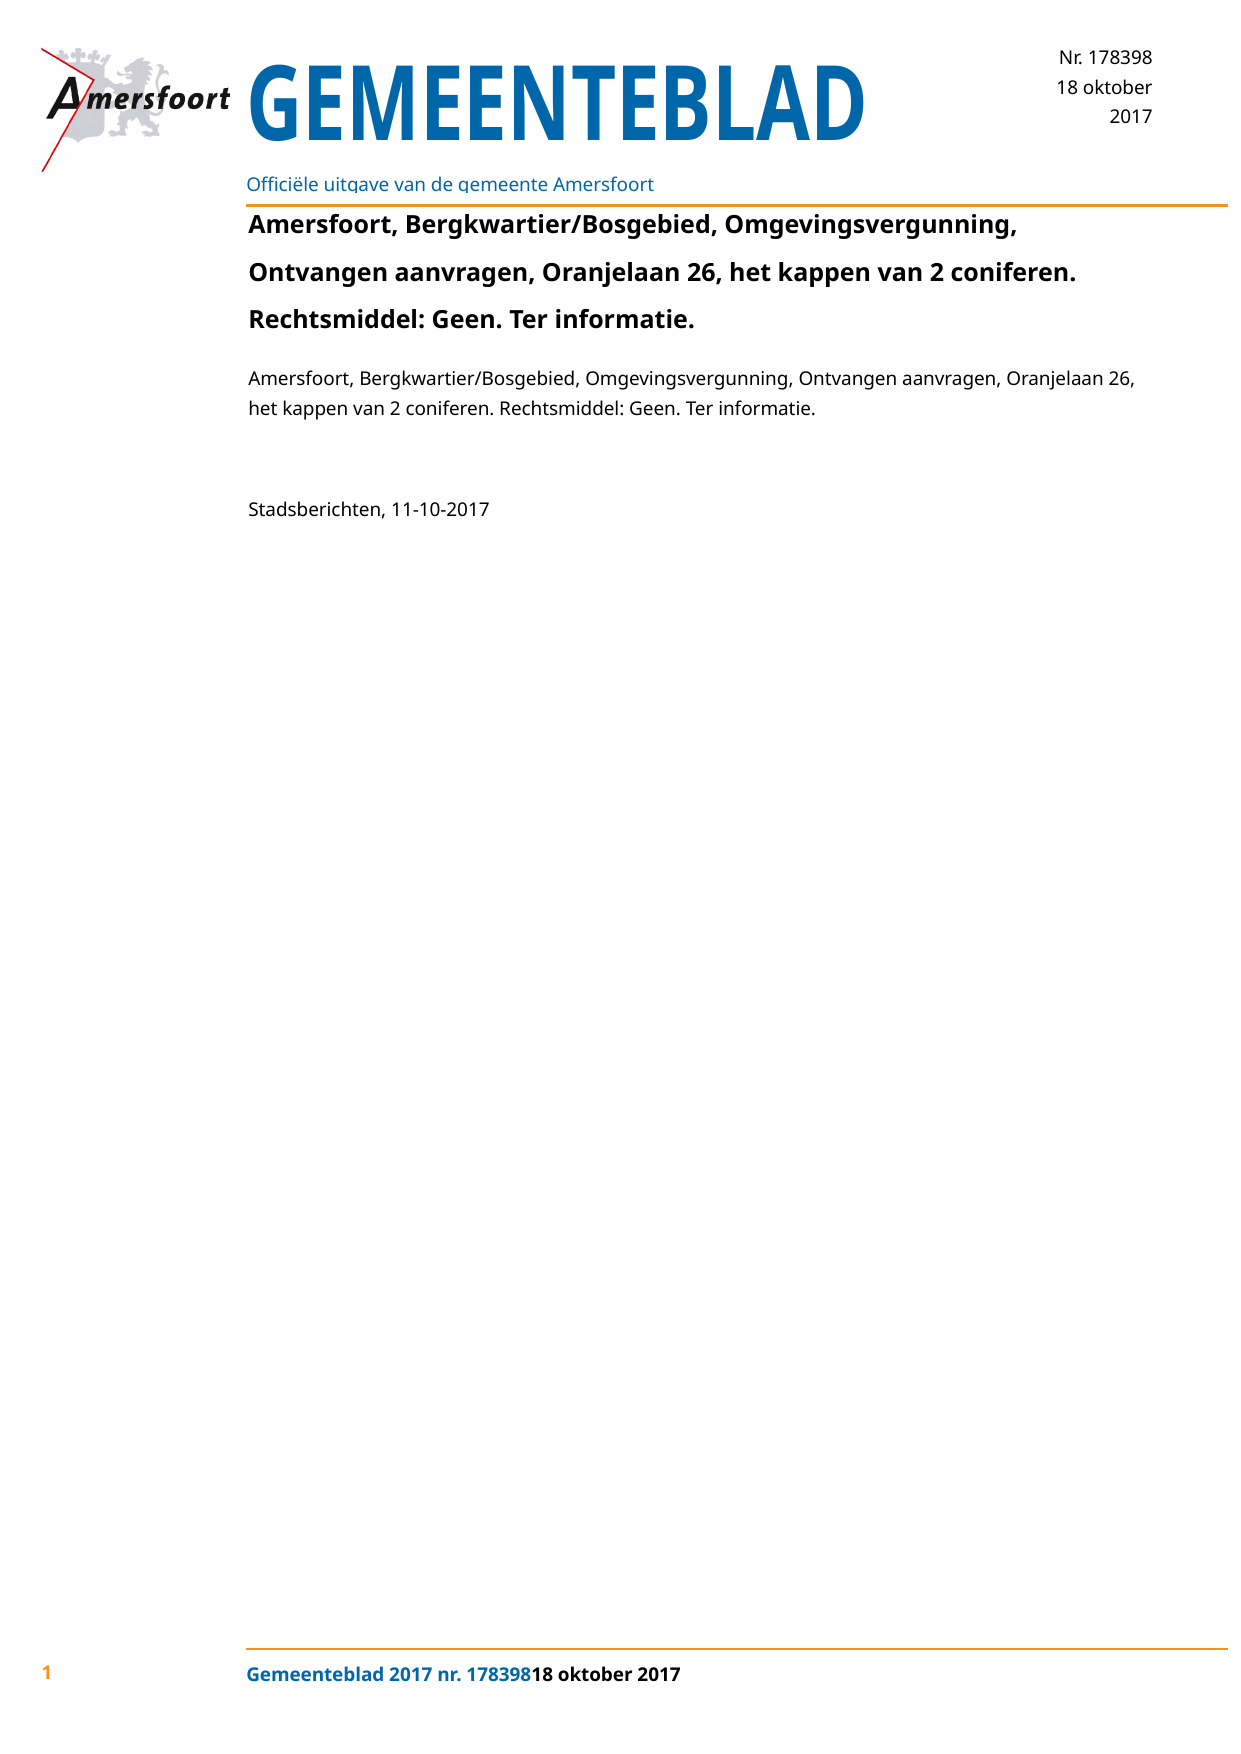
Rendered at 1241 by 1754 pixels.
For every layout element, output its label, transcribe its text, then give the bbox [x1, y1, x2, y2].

picture [41, 47, 231, 172]
text Amersfoort, Bergkwartier/Bosgebied, Omgevingsvergunning, Ontvangen aanvragen, Oranjelaan 26, het kappen van 2 coniferen. Rechtsmiddel: Geen. Ter informatie. [248, 207, 1152, 336]
text Stadsberichten, 11-10-2017 [248, 496, 1152, 522]
text Amersfoort, Bergkwartier/Bosgebied, Omgevingsvergunning, Ontvangen aanvragen, Oranjelaan 26, het kappen van 2 coniferen. Rechtsmiddel: Geen. Ter informatie. [248, 366, 1152, 421]
